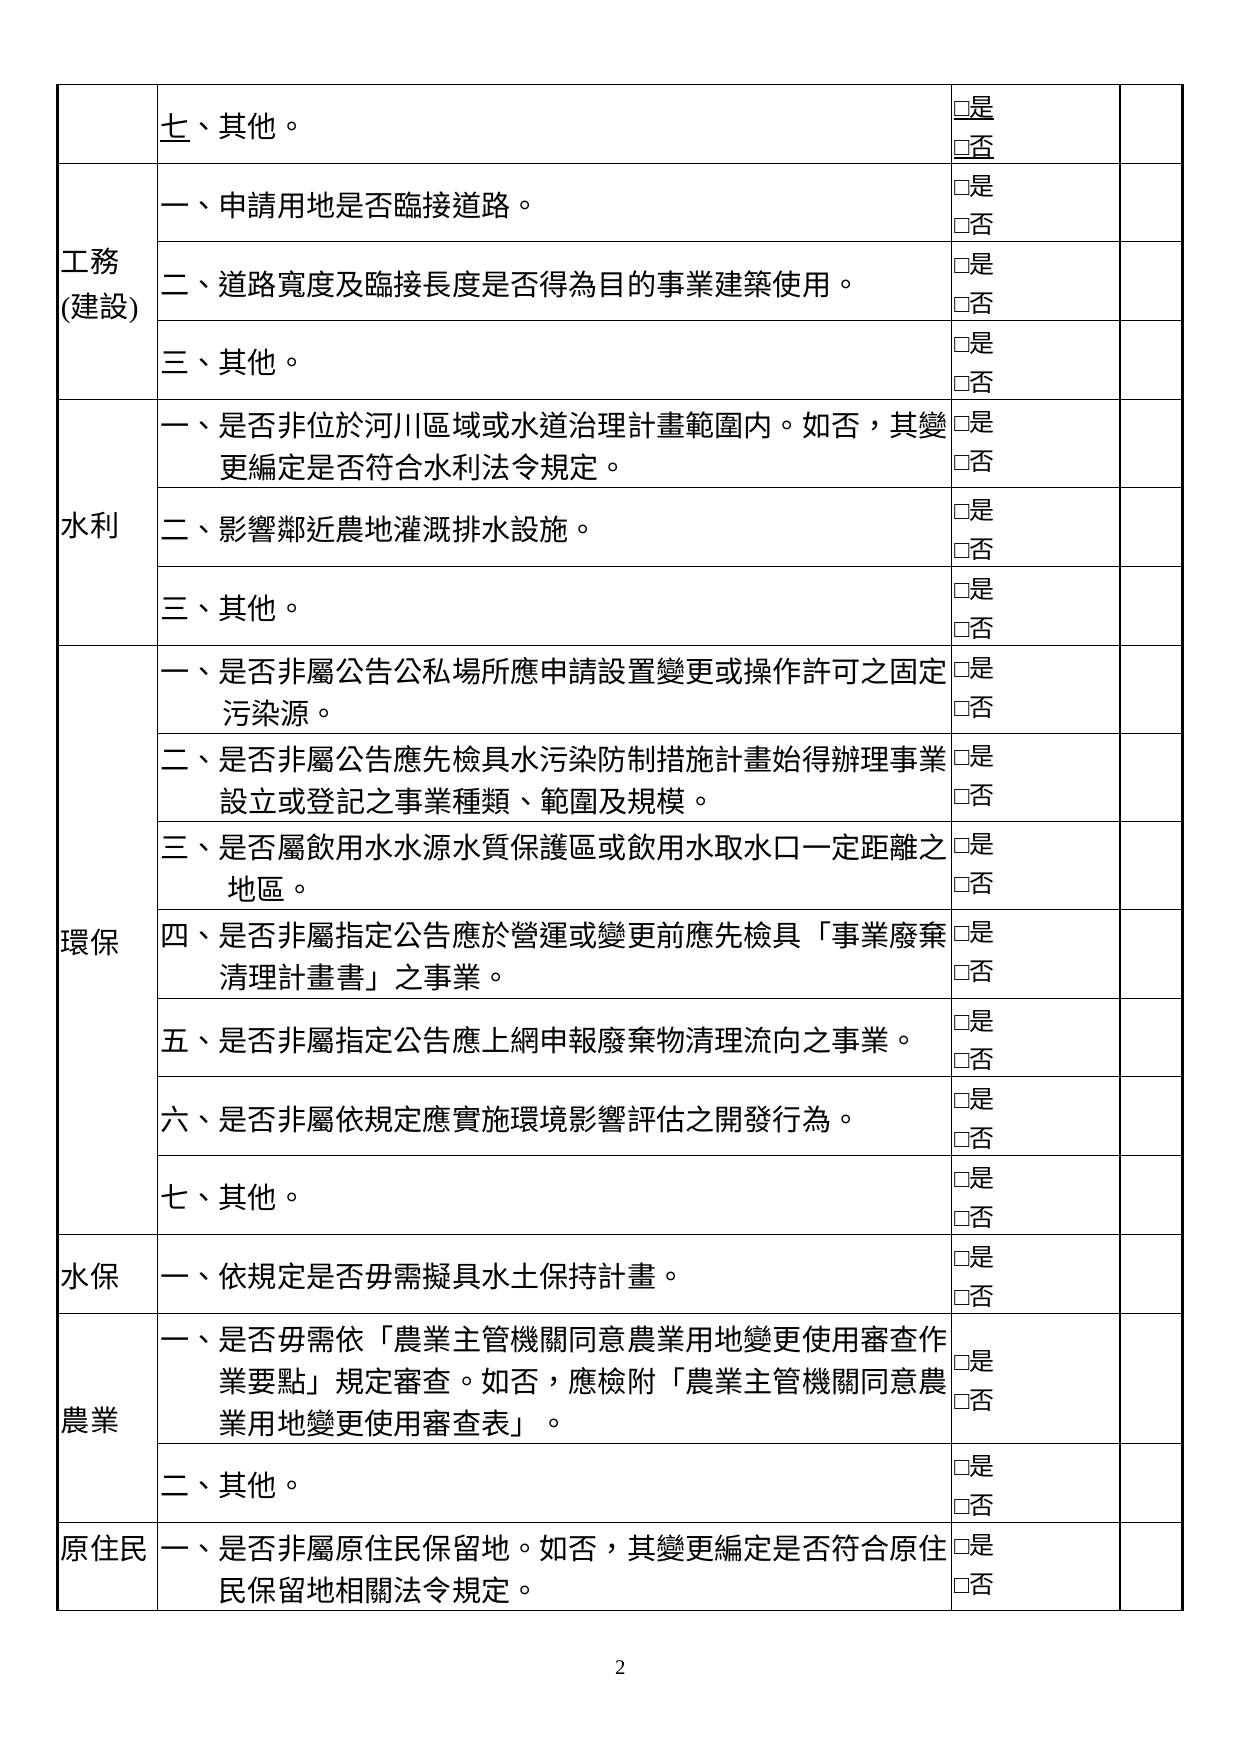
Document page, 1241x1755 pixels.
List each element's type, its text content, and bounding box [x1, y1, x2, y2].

table_cell □是 □否 [952, 1444, 1119, 1522]
table_cell □是 □否 [952, 567, 1119, 644]
table_cell 六、是否非屬依規定應實施環境影響評估之開發行為。 [158, 1077, 951, 1155]
table_cell 一、是否毋需依「農業主管機關同意農業用地變更使用審查作業要點」規定審查。如否，應檢附「農業主管機關同意農業用地變更使用審查表」。 [158, 1314, 951, 1443]
table_cell □是 □否 [952, 1077, 1119, 1155]
table_cell □是 □否 [952, 1523, 1119, 1610]
table_cell 二、道路寬度及臨接長度是否得為目的事業建築使用。 [158, 242, 951, 320]
table_cell 水保 [59, 1235, 157, 1312]
table_cell □是 □否 [952, 910, 1119, 997]
table_cell [1121, 1077, 1181, 1155]
table_cell 七、其他。 [158, 85, 951, 162]
table_cell □是 □否 [952, 488, 1119, 566]
table_cell [1121, 567, 1181, 644]
table_cell [1121, 488, 1181, 566]
table_cell 一、申請用地是否臨接道路。 [158, 164, 951, 241]
table_cell □是 □否 [952, 999, 1119, 1076]
table_cell 一、依規定是否毋需擬具水土保持計畫。 [158, 1235, 951, 1312]
table_cell 二、其他。 [158, 1444, 951, 1522]
table_cell [59, 85, 157, 162]
table_cell [1121, 164, 1181, 241]
table_cell □是 □否 [952, 646, 1119, 733]
table_cell [1121, 1444, 1181, 1522]
table_cell 二、影響鄰近農地灌溉排水設施。 [158, 488, 951, 566]
table_cell □是 □否 [952, 1314, 1119, 1443]
table_cell [1121, 1235, 1181, 1312]
table_cell □是 □否 [952, 822, 1119, 909]
table_cell 一、是否非屬公告公私場所應申請設置變更或操作許可之固定污染源。 [158, 646, 951, 733]
table_cell □是 □否 [952, 1235, 1119, 1312]
table_cell □是 □否 [952, 1156, 1119, 1234]
table_cell [1121, 85, 1181, 162]
table_cell 水利 [59, 400, 157, 644]
table_cell [1121, 242, 1181, 320]
table_cell 農業 [59, 1314, 157, 1522]
table_cell 原住民 [59, 1523, 157, 1610]
table_cell [1121, 734, 1181, 821]
table_cell [1121, 1314, 1181, 1443]
table_cell 五、是否非屬指定公告應上網申報廢棄物清理流向之事業。 [158, 999, 951, 1076]
table_cell □是 □否 [952, 242, 1119, 320]
table_cell □是 □否 [952, 164, 1119, 241]
table_cell 一、是否非位於河川區域或水道治理計畫範圍内。如否，其變更編定是否符合水利法令規定。 [158, 400, 951, 487]
table_cell 工務 (建設) [59, 164, 157, 399]
table_cell [1121, 910, 1181, 997]
table_cell 三、是否屬飲用水水源水質保護區或飲用水取水口一定距離之地區。 [158, 822, 951, 909]
table_cell [1121, 1156, 1181, 1234]
table_cell □是 □否 [952, 85, 1119, 162]
table_cell [1121, 822, 1181, 909]
table_cell 三、其他。 [158, 567, 951, 644]
table_cell □是 □否 [952, 321, 1119, 399]
table_cell 環保 [59, 646, 157, 1234]
table_cell □是 □否 [952, 400, 1119, 487]
table_cell [1121, 400, 1181, 487]
table_cell [1121, 646, 1181, 733]
table_cell 七、其他。 [158, 1156, 951, 1234]
table_cell [1121, 999, 1181, 1076]
table_cell 二、是否非屬公告應先檢具水污染防制措施計畫始得辦理事業設立或登記之事業種類、範圍及規模。 [158, 734, 951, 821]
table_cell 一、是否非屬原住民保留地。如否，其變更編定是否符合原住民保留地相關法令規定。 [158, 1523, 951, 1610]
table_cell 三、其他。 [158, 321, 951, 399]
table_cell 四、是否非屬指定公告應於營運或變更前應先檢具「事業廢棄清理計畫書」之事業。 [158, 910, 951, 997]
table_cell □是 □否 [952, 734, 1119, 821]
table_cell [1121, 1523, 1181, 1610]
table_cell [1121, 321, 1181, 399]
